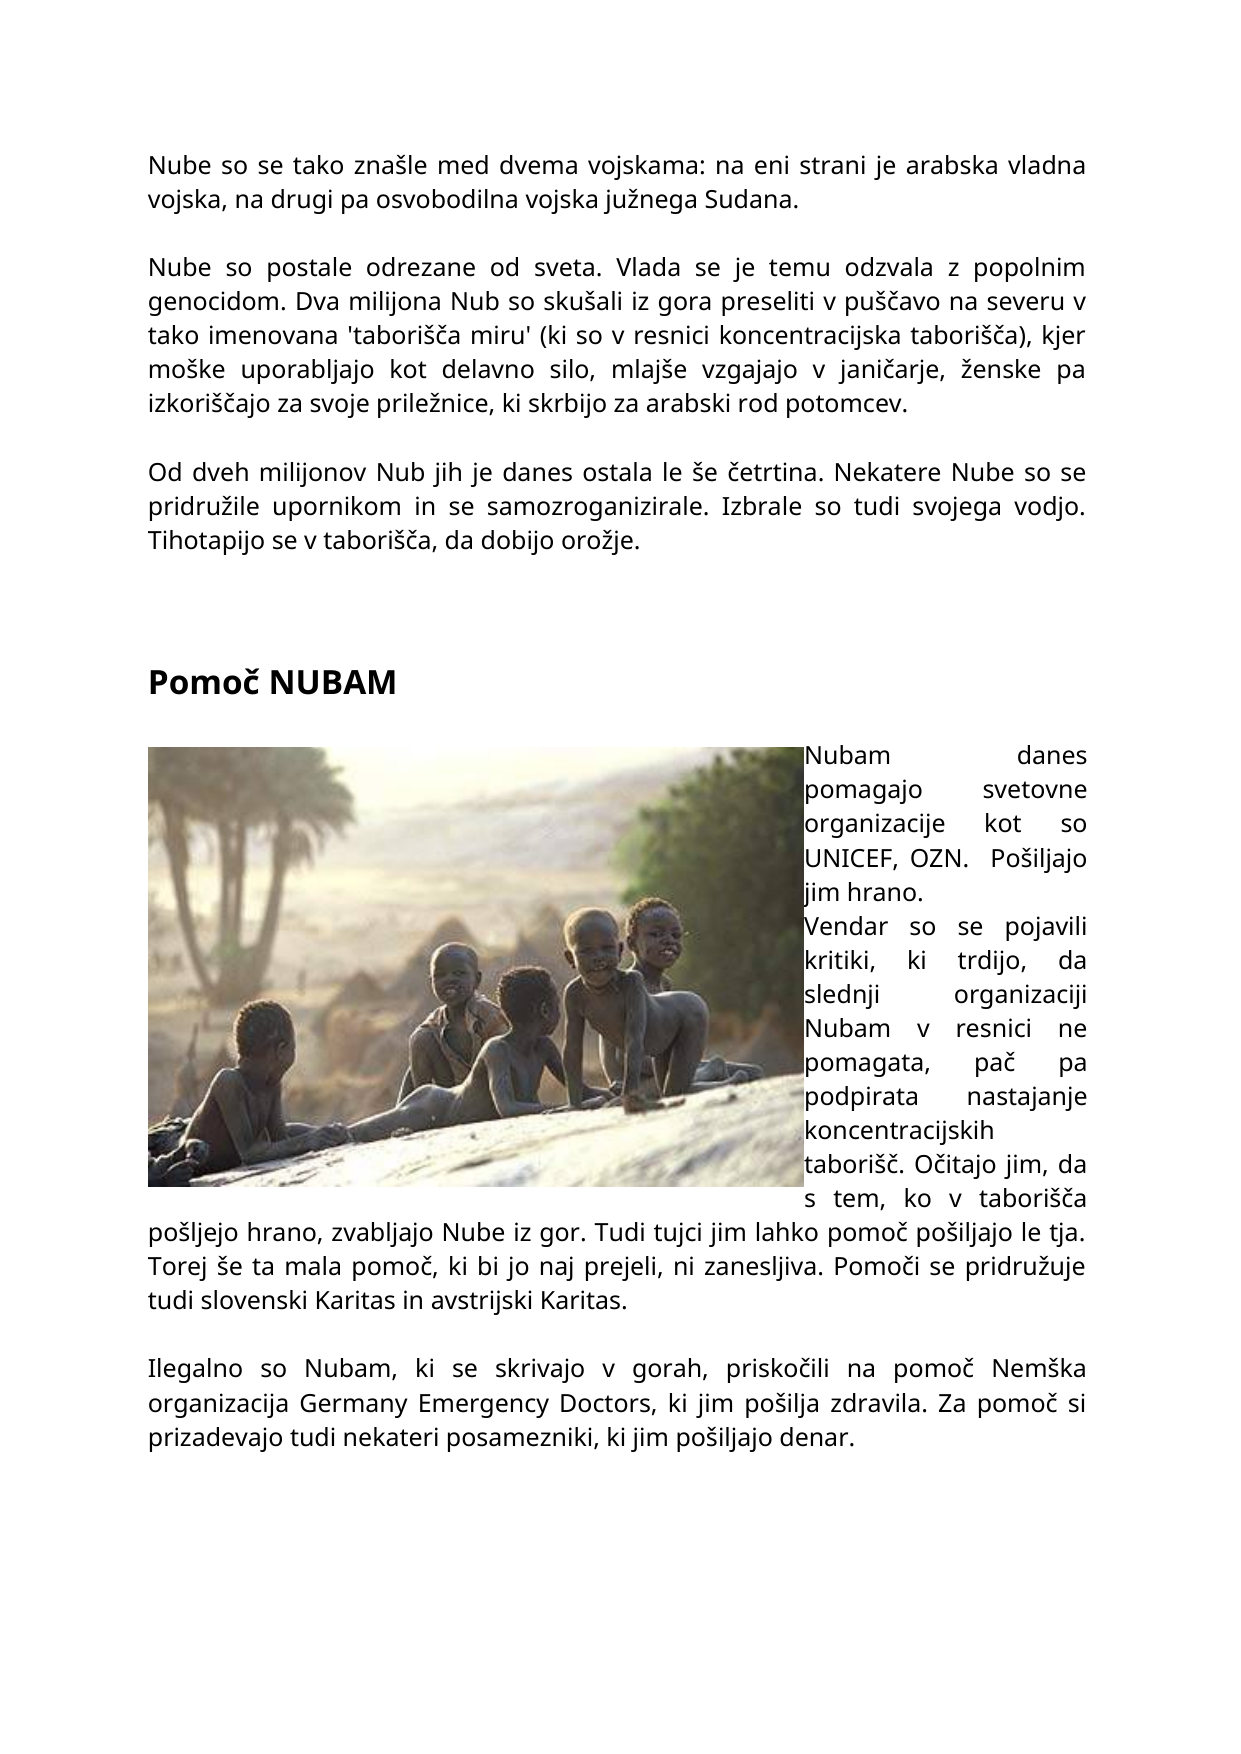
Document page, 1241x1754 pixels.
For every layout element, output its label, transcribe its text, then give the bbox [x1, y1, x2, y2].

text Vendar so se pojavili kritiki, ki trdijo, da slednji organizaciji Nubam v resnici ne pomagata, pač pa podpirata nastajanje koncentracijskih taborišč. Očitajo jim, da s tem, ko v taborišča pošljejo hrano, zvabljajo Nube iz gor. Tudi tujci jim lahko pomoč pošiljajo le tja. Torej še ta mala pomoč, ki bi jo naj prejeli, ni zanesljiva. Pomoči se pridružuje tudi slovenski Karitas in avstrijski Karitas. [148, 908, 1087, 1317]
text Od dveh milijonov Nub jih je danes ostala le še četrtina. Nekatere Nube so se pridružile upornikom in se samozroganizirale. Izbrale so tudi svojega vodjo. Tihotapijo se v taborišča, da dobijo orožje. [148, 454, 1087, 556]
text Ilegalno so Nubam, ki se skrivajo v gorah, priskočili na pomoč Nemška organizacija Germany Emergency Doctors, ki jim pošilja zdravila. Za pomoč si prizadevajo tudi nekateri posamezniki, ki jim pošiljajo denar. [148, 1351, 1087, 1453]
text Nubam danes pomagajo svetovne organizacije kot so UNICEF, OZN. Pošiljajo jim hrano. [148, 738, 1087, 908]
text Pomoč NUBAM [148, 658, 1087, 704]
text Nube so postale odrezane od sveta. Vlada se je temu odzvala z popolnim genocidom. Dva milijona Nub so skušali iz gora preseliti v puščavo na severu v tako imenovana 'taborišča miru' (ki so v resnici koncentracijska taborišča), kjer moške uporabljajo kot delavno silo, mlajše vzgajajo v janičarje, ženske pa izkoriščajo za svoje priležnice, ki skrbijo za arabski rod potomcev. [148, 250, 1087, 420]
text Nube so se tako znašle med dvema vojskama: na eni strani je arabska vladna vojska, na drugi pa osvobodilna vojska južnega Sudana. [148, 148, 1087, 216]
